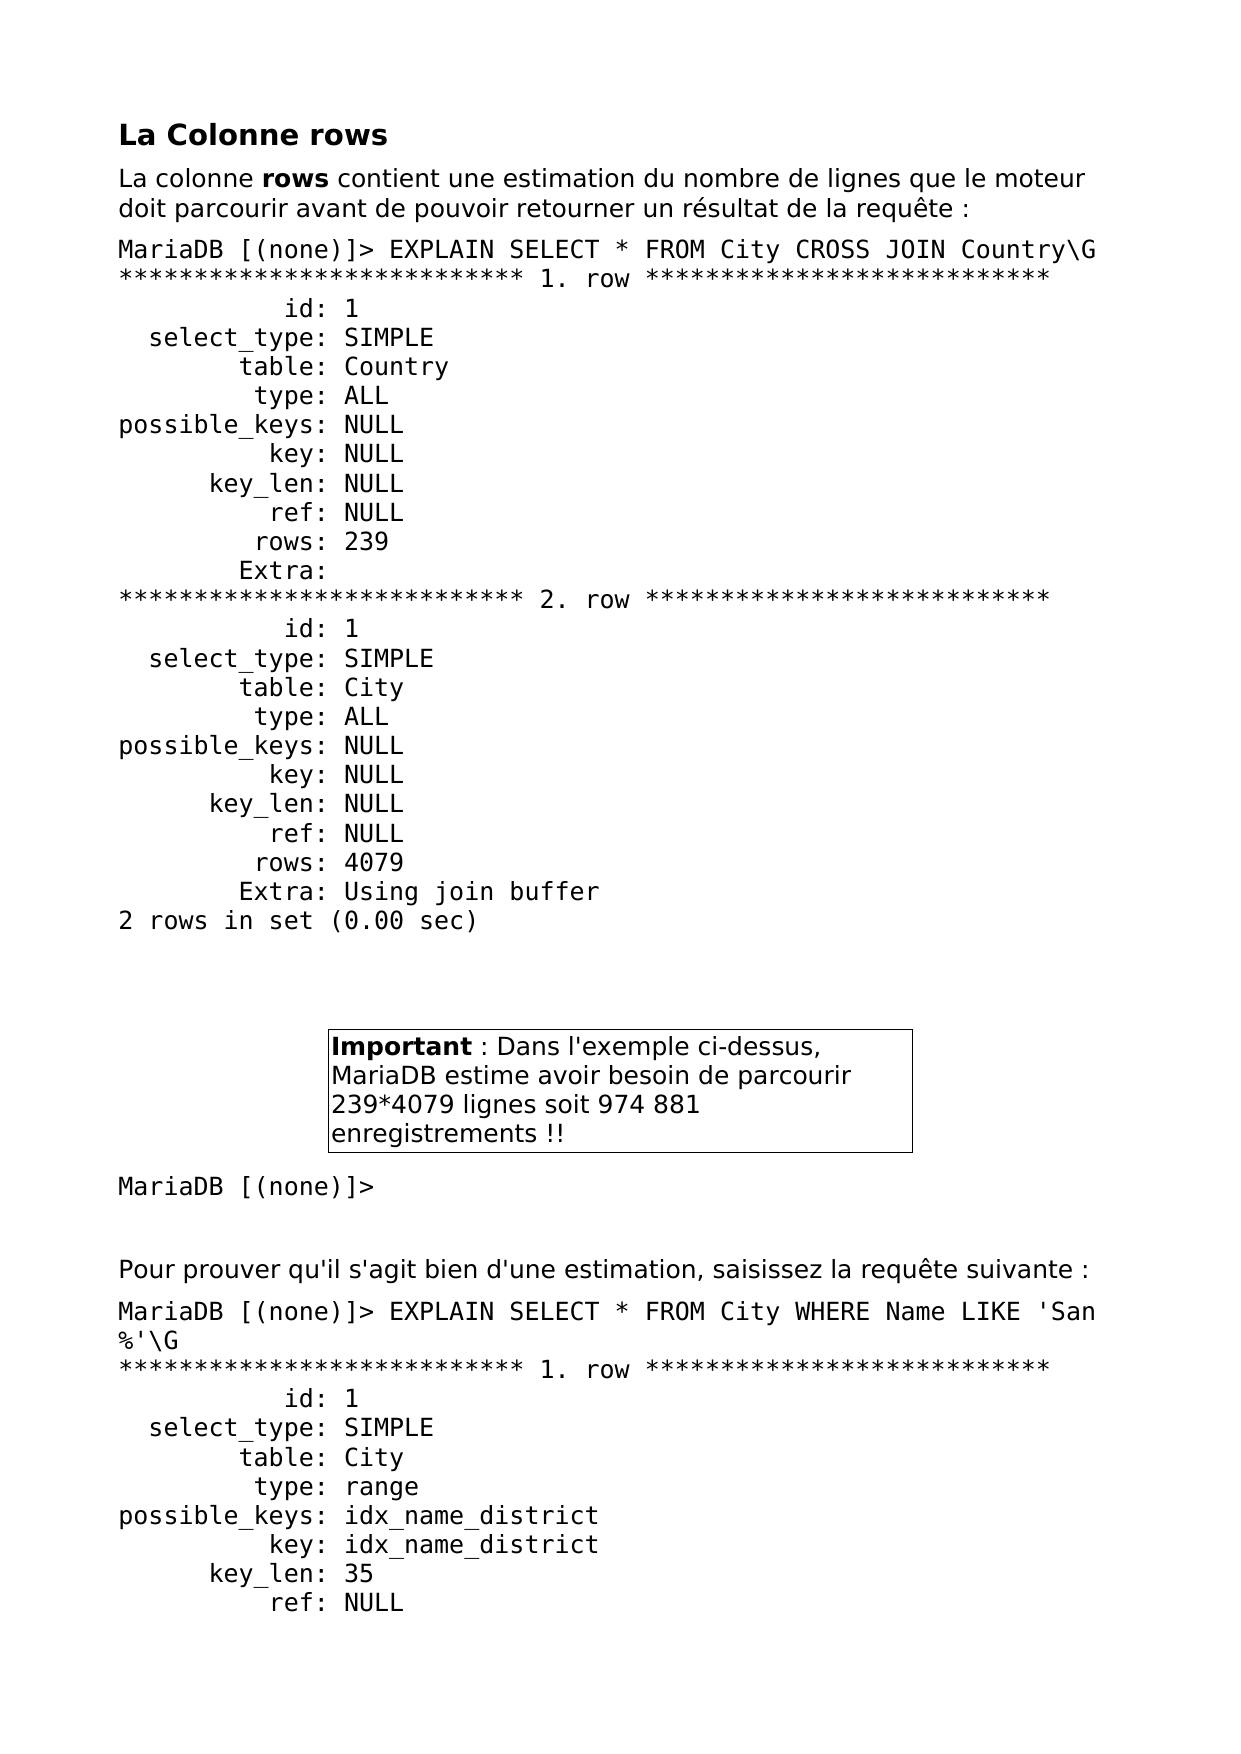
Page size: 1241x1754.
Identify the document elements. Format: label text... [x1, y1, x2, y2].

subtitle La Colonne rows [118, 118, 1122, 152]
text MariaDB [(none)]> EXPLAIN SELECT * FROM City WHERE Name LIKE 'San%'\G *************************** 1. row *************************** id: 1 select_type: SIMPLE table: City type: range possible_keys: idx_name_district key: idx_name_district key_len: 35 ref: NULL [118, 1297, 1122, 1618]
text MariaDB [(none)]> EXPLAIN SELECT * FROM City CROSS JOIN Country\G *************************** 1. row *************************** id: 1 select_type: SIMPLE table: Country type: ALL possible_keys: NULL key: NULL key_len: NULL ref: NULL rows: 239 Extra: *************************** 2. row *************************** id: 1 select_type: SIMPLE table: City type: ALL possible_keys: NULL key: NULL key_len: NULL ref: NULL rows: 4079 Extra: Using join buffer 2 rows in set (0.00 sec) MariaDB [(none)]> [118, 235, 1122, 1202]
table_header Important : Dans l'exemple ci-dessus, MariaDB estime avoir besoin de parcourir 239*4079 lignes soit 974 881 enregistrements !! [329, 1030, 912, 1152]
text Pour prouver qu'il s'agit bien d'une estimation, saisissez la requête suivante : [118, 1255, 1122, 1284]
text La colonne rows contient une estimation du nombre de lignes que le moteur doit parcourir avant de pouvoir retourner un résultat de la requête : [118, 164, 1122, 223]
